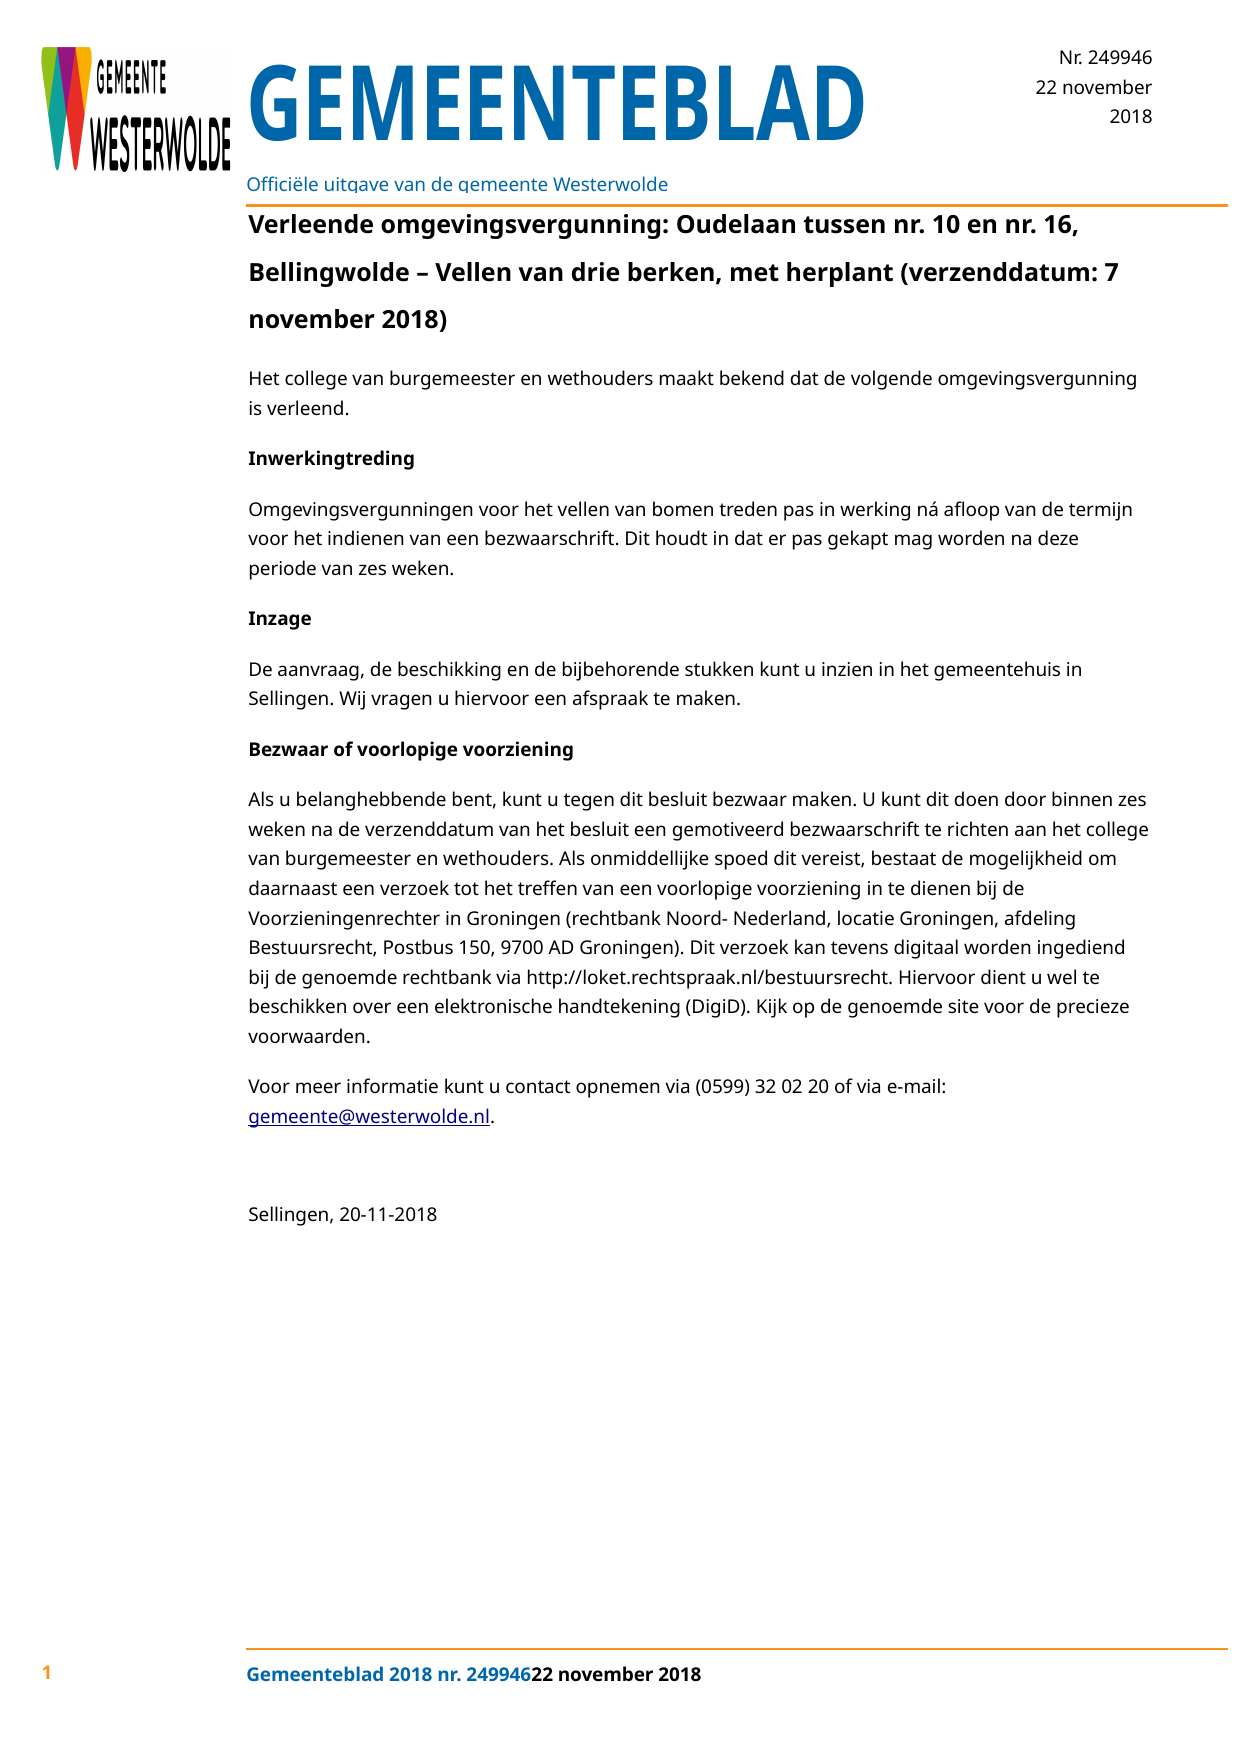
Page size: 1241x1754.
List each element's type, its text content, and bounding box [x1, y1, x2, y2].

text Inwerkingtreding [248, 446, 1152, 471]
text Omgevingsvergunningen voor het vellen van bomen treden pas in werking ná afloop van de termijn voor het indienen van een bezwaarschrift. Dit houdt in dat er pas gekapt mag worden na deze periode van zes weken. [248, 496, 1152, 581]
text Voor meer informatie kunt u contact opnemen via (0599) 32 02 20 of via e-mail: gemeente@westerwolde.nl. [248, 1073, 1152, 1129]
text Verleende omgevingsvergunning: Oudelaan tussen nr. 10 en nr. 16, Bellingwolde – Vellen van drie berken, met herplant (verzenddatum: 7 november 2018) [248, 207, 1152, 336]
text Inzage [248, 606, 1152, 631]
text Bezwaar of voorlopige voorziening [248, 736, 1152, 762]
text Sellingen, 20-11-2018 [248, 1201, 1152, 1227]
text Het college van burgemeester en wethouders maakt bekend dat de volgende omgevingsvergunning is verleend. [248, 366, 1152, 421]
text De aanvraag, de beschikking en de bijbehorende stukken kunt u inzien in het gemeentehuis in Sellingen. Wij vragen u hiervoor een afspraak te maken. [248, 656, 1152, 711]
text Als u belanghebbende bent, kunt u tegen dit besluit bezwaar maken. U kunt dit doen door binnen zes weken na de verzenddatum van het besluit een gemotiveerd bezwaarschrift te richten aan het college van burgemeester en wethouders. Als onmiddellijke spoed dit vereist, bestaat de mogelijkheid om daarnaast een verzoek tot het treffen van een voorlopige voorziening in te dienen bij de Voorzieningenrechter in Groningen (rechtbank Noord- Nederland, locatie Groningen, afdeling Bestuursrecht, Postbus 150, 9700 AD Groningen). Dit verzoek kan tevens digitaal worden ingediend bij de genoemde rechtbank via http://loket.rechtspraak.nl/bestuursrecht. Hiervoor dient u wel te beschikken over een elektronische handtekening (DigiD). Kijk op de genoemde site voor de precieze voorwaarden. [248, 786, 1152, 1049]
picture [41, 47, 231, 172]
